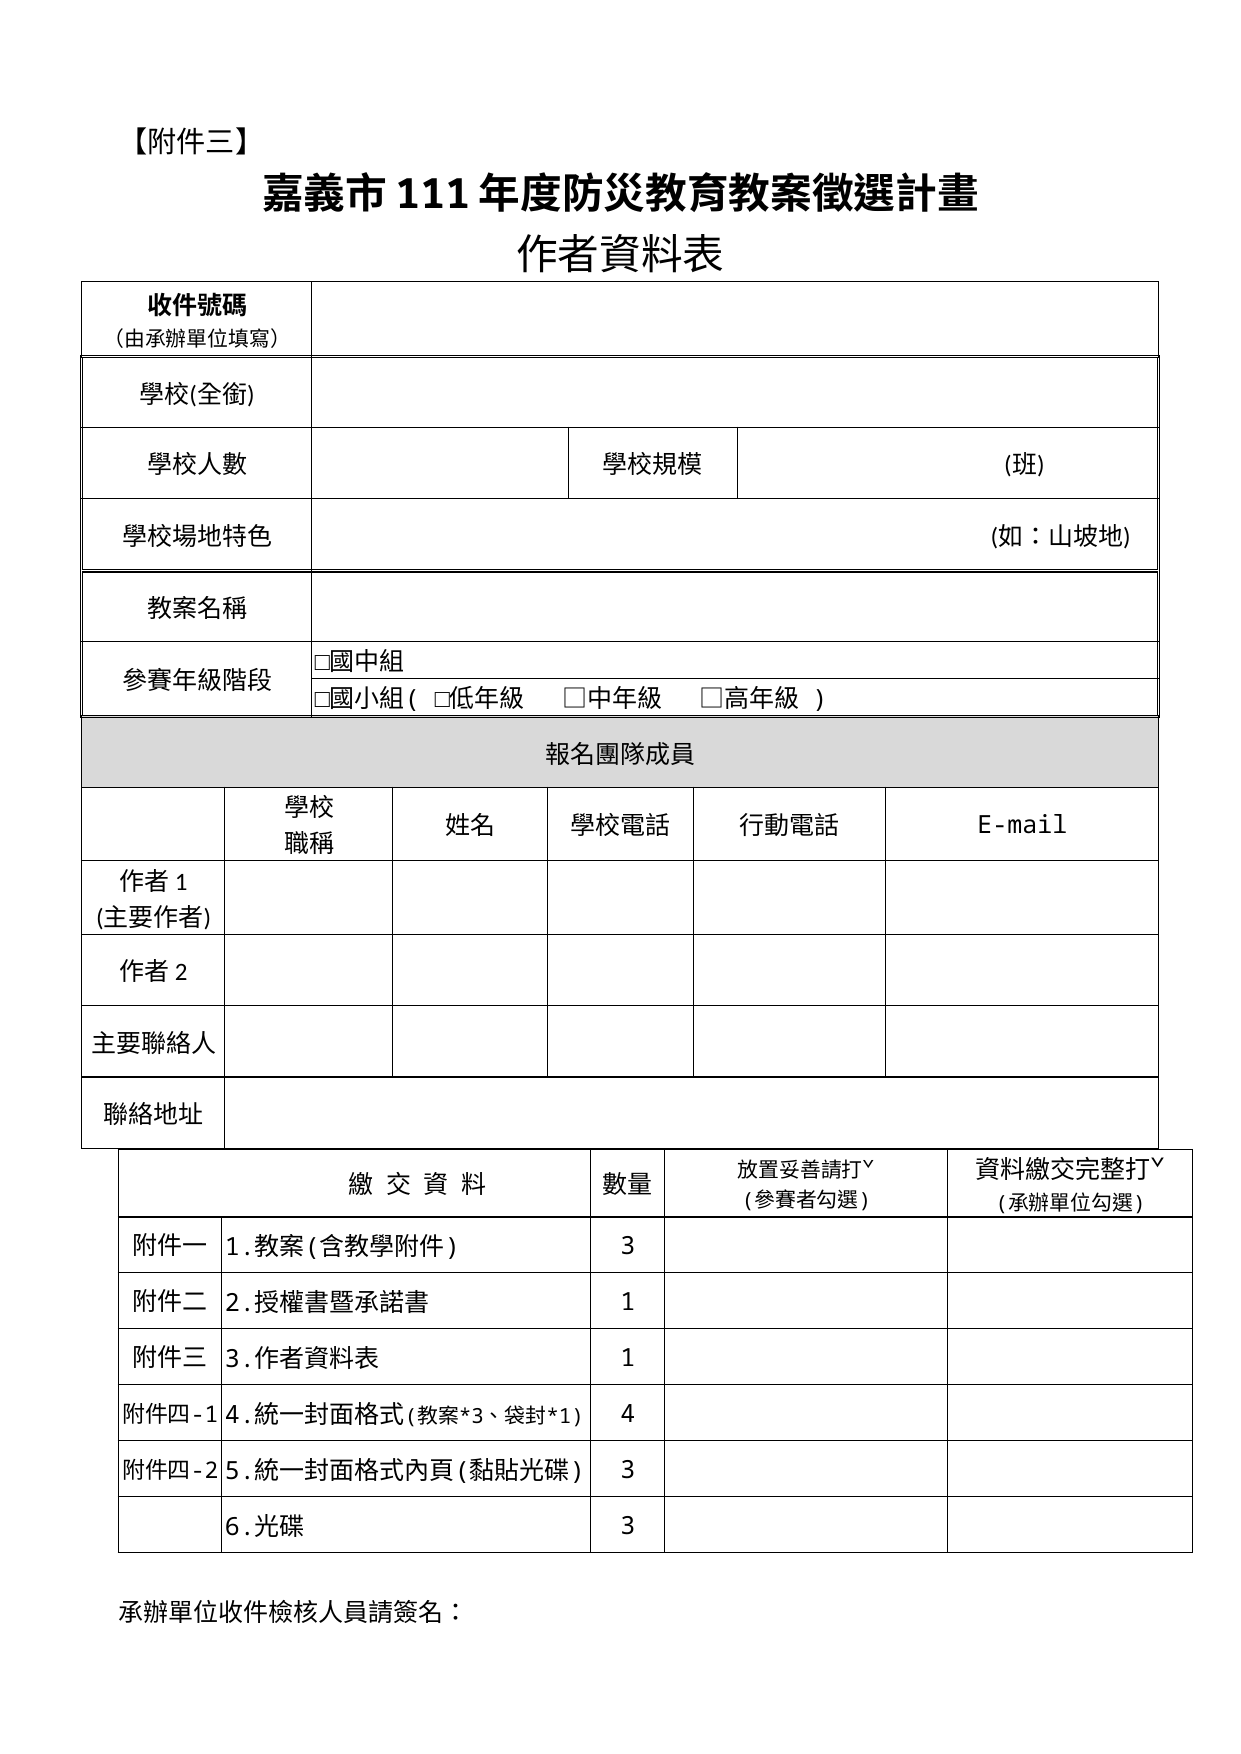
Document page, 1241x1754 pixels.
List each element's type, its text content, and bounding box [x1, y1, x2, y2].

table_cell □國小組( □低年級 □中年級 □高年級 ) [312, 679, 1157, 715]
table_cell [665, 1441, 947, 1496]
table_cell 學校(全銜) [83, 358, 311, 427]
table_cell 教案名稱 [83, 573, 311, 641]
table_cell [393, 861, 547, 934]
table_cell 學校規模 [569, 428, 737, 498]
table_cell 6.光碟 [222, 1497, 590, 1552]
table_cell [886, 1006, 1158, 1076]
table_cell 作者1 (主要作者) [82, 861, 224, 934]
table_cell [312, 358, 1157, 427]
table_cell 學校場地特色 [83, 499, 311, 569]
table_cell 3 [591, 1218, 664, 1272]
table_header 繳 交 資 料 [119, 1150, 590, 1216]
table_cell [948, 1497, 1192, 1552]
table_cell 1.教案(含教學附件) [222, 1218, 590, 1272]
table_cell [694, 935, 885, 1005]
table_cell [225, 861, 392, 934]
table_cell [948, 1218, 1192, 1272]
table_cell 作者2 [82, 935, 224, 1005]
table_cell [312, 573, 1157, 641]
table_cell [225, 1078, 1158, 1148]
table_cell 3 [591, 1441, 664, 1496]
table_cell [225, 935, 392, 1005]
table_cell [886, 935, 1158, 1005]
table_cell 學校 職稱 [225, 788, 392, 860]
table_cell 報名團隊成員 [82, 718, 1158, 787]
table_cell 1 [591, 1273, 664, 1328]
table_cell (如：山坡地) [312, 499, 1157, 569]
table_cell [886, 861, 1158, 934]
table_cell 1 [591, 1329, 664, 1384]
table_header 放置妥善請打ˇ (參賽者勾選) [665, 1150, 947, 1216]
table_cell 附件一 [119, 1218, 221, 1272]
table_cell 學校電話 [548, 788, 693, 860]
table_cell [548, 935, 693, 1005]
table_cell 行動電話 [694, 788, 885, 860]
table_cell [948, 1441, 1192, 1496]
table_cell [665, 1385, 947, 1440]
table_cell 4 [591, 1385, 664, 1440]
table_cell [82, 788, 224, 860]
table_cell [665, 1218, 947, 1272]
table_cell 2.授權書暨承諾書 [222, 1273, 590, 1328]
table_cell [312, 428, 568, 498]
table_cell 4.統一封面格式(教案*3、袋封*1) [222, 1385, 590, 1440]
table_cell [665, 1329, 947, 1384]
table_cell 5.統一封面格式內頁(黏貼光碟) [222, 1441, 590, 1496]
table_cell 附件三 [119, 1329, 221, 1384]
table_cell [948, 1385, 1192, 1440]
table_cell [694, 861, 885, 934]
table_cell 聯絡地址 [82, 1078, 224, 1148]
table_cell 姓名 [393, 788, 547, 860]
table_cell [948, 1273, 1192, 1328]
table_header [312, 282, 1158, 355]
table_cell 附件二 [119, 1273, 221, 1328]
table_cell [119, 1497, 221, 1552]
table_header 數量 [591, 1150, 664, 1216]
table_cell 附件四-2 [119, 1441, 221, 1496]
table_cell [665, 1497, 947, 1552]
table_cell [694, 1006, 885, 1076]
table_cell E-mail [886, 788, 1158, 860]
table_cell [948, 1329, 1192, 1384]
table_cell 學校人數 [83, 428, 311, 498]
table_cell [548, 1006, 693, 1076]
table_cell 參賽年級階段 [83, 642, 311, 715]
table_cell [393, 935, 547, 1005]
table_cell [665, 1273, 947, 1328]
text 【附件三】 [118, 118, 1122, 160]
text 嘉義市111年度防災教育教案徵選計畫 [118, 160, 1122, 221]
table_cell 3.作者資料表 [222, 1329, 590, 1384]
text 承辦單位收件檢核人員請簽名： [118, 1593, 1122, 1629]
text 作者資料表 [118, 221, 1122, 281]
table_cell 附件四-1 [119, 1385, 221, 1440]
table_cell □國中組 [312, 642, 1157, 678]
table_cell [548, 861, 693, 934]
table_cell [225, 1006, 392, 1076]
table_header 收件號碼 （由承辦單位填寫） [82, 282, 311, 355]
table_cell (班) [738, 428, 1157, 498]
table_cell [393, 1006, 547, 1076]
table_cell 3 [591, 1497, 664, 1552]
table_header 資料繳交完整打ˇ (承辦單位勾選) [948, 1150, 1192, 1216]
table_cell 主要聯絡人 [82, 1006, 224, 1076]
